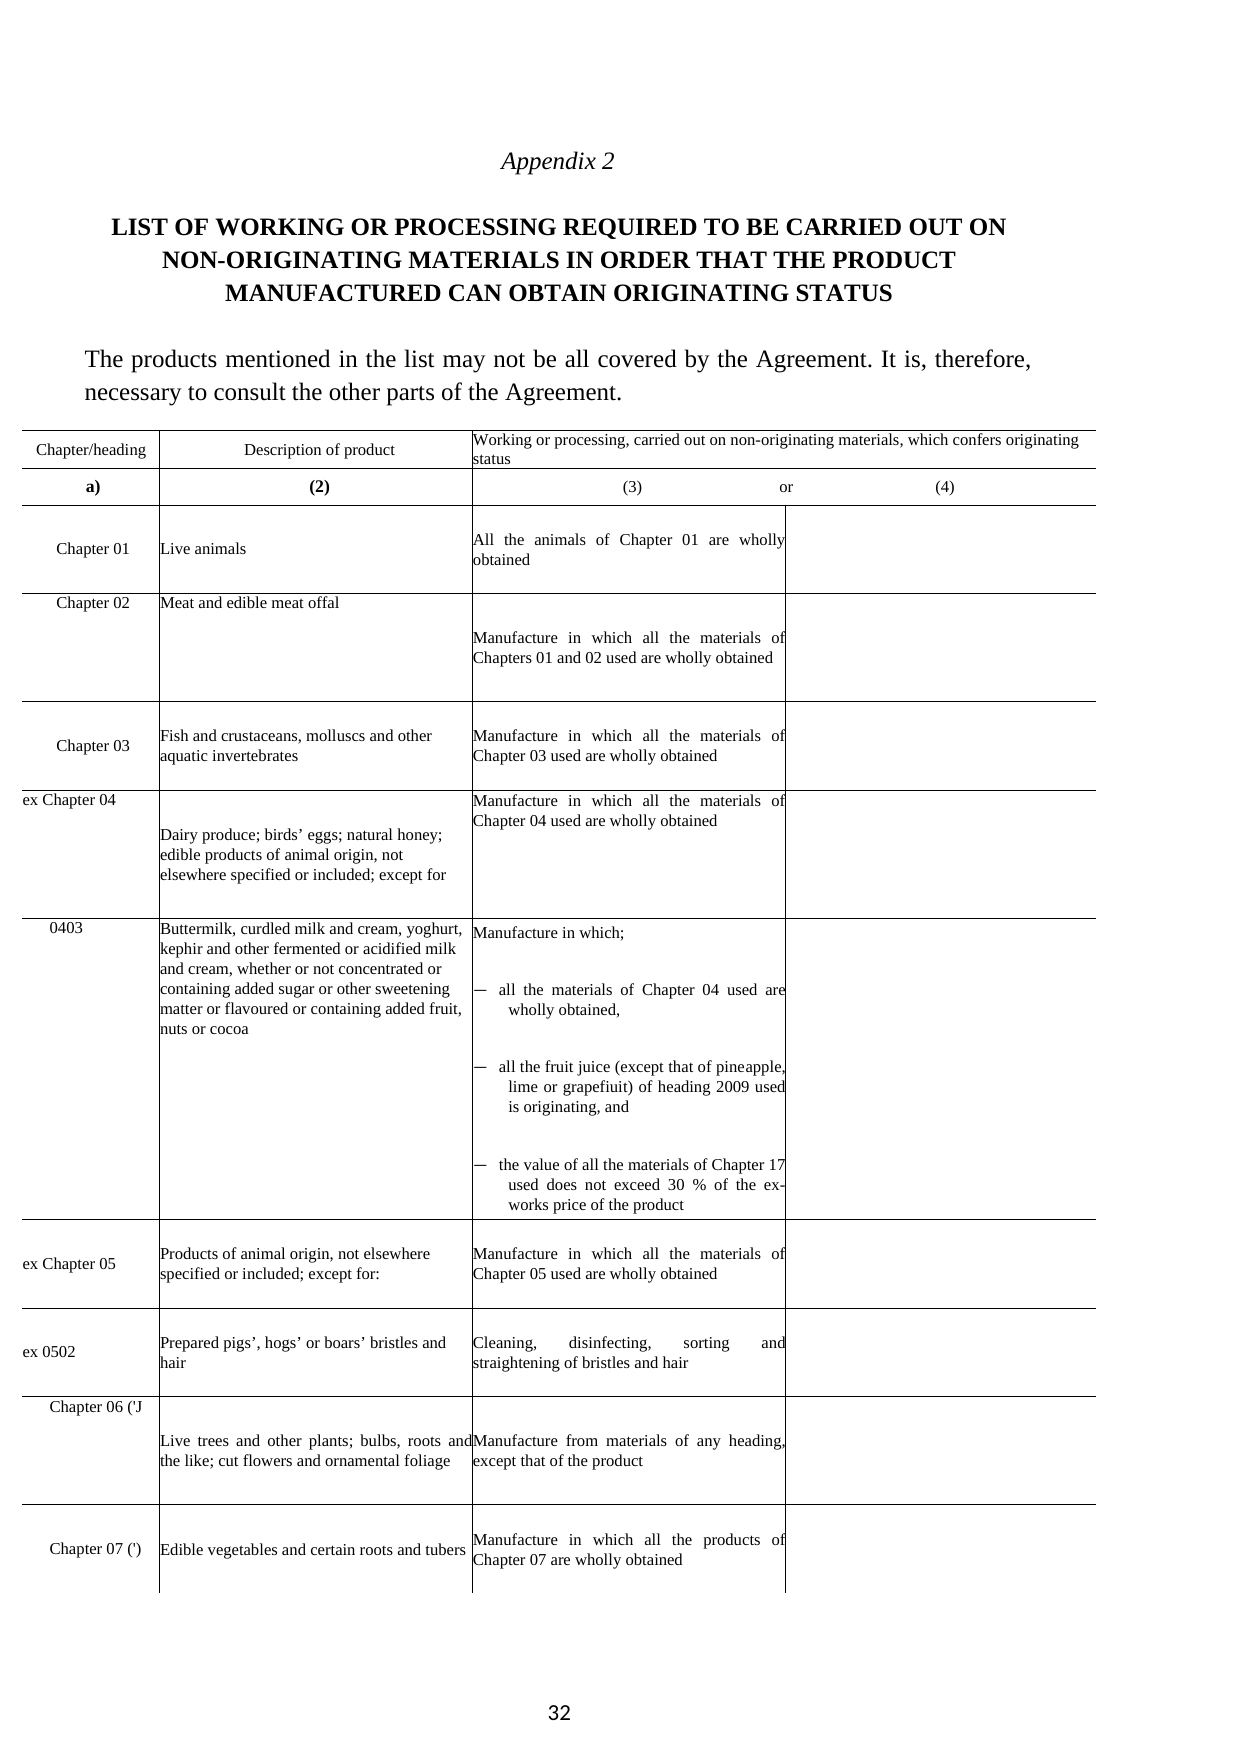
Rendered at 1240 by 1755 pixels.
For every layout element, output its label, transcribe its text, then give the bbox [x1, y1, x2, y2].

table_cell [786, 791, 1096, 918]
table_cell ex Chapter 04 [22, 791, 159, 918]
table_cell Chapter 07 (') [22, 1505, 159, 1593]
table_cell Chapter 03 [22, 702, 159, 789]
table_cell Chapter 06 ('J [22, 1397, 159, 1504]
table_cell All the animals of Chapter 01 are wholly obtained [473, 506, 785, 592]
table_cell Chapter 02 [22, 594, 159, 701]
table_cell [786, 1505, 1096, 1593]
table_cell Manufacture from materials of any heading, except that of the product [473, 1397, 785, 1504]
table_cell Live trees and other plants; bulbs, roots and the like; cut flowers and ornamental foliage [160, 1397, 472, 1504]
table_cell Cleaning, disinfecting, sorting and straightening of bristles and hair [473, 1309, 785, 1396]
table_cell Manufacture in which all the materials of Chapter 03 used are wholly obtained [473, 702, 785, 789]
table_header Chapter/heading [22, 431, 159, 468]
table_header Description of product [160, 431, 472, 468]
table_cell Fish and crustaceans, molluscs and other aquatic invertebrates [160, 702, 472, 789]
table_cell [786, 594, 1096, 701]
table_cell [786, 1397, 1096, 1504]
table_cell a) [22, 469, 159, 504]
table_cell [786, 506, 1096, 592]
table_cell Meat and edible meat offal [160, 594, 472, 701]
table_cell Dairy produce; birds’ eggs; natural honey; edible products of animal origin, not elsewhere specified or included; except for [160, 791, 472, 918]
table_cell [786, 702, 1096, 789]
table_cell ex 0502 [22, 1309, 159, 1396]
table_cell Manufacture in which all the materials of Chapters 01 and 02 used are wholly obtained [473, 594, 785, 701]
table_cell [786, 1309, 1096, 1396]
table_cell Manufacture in which; all the materials of Chapter 04 used are wholly obtained, all the fruit juice (except that of pine­apple, lime or grapefiuit) of heading 2009 used is originating, and the value of all the materials of Chapter 17 used does not exceed 30 % of the ex-works price of the product [473, 919, 785, 1219]
table_header Working or processing, carried out on non-originating materials, which confers originating status [473, 431, 1096, 468]
table_cell Products of animal origin, not elsewhere specified or included; except for: [160, 1220, 472, 1308]
table_cell 0403 [22, 919, 159, 1219]
table_cell Buttermilk, curdled milk and cream, yoghurt, kephir and other fermented or acidified milk and cream, whether or not concentrated or containing added sugar or other sweetening matter or flavoured or containing added fruit, nuts or cocoa [160, 919, 472, 1219]
table_cell [786, 919, 1096, 1219]
table_cell Edible vegetables and certain roots and tubers [160, 1505, 472, 1593]
table_cell Manufacture in which all the materials of Chapter 04 used are wholly obtained [473, 791, 785, 918]
table_cell Chapter 01 [22, 506, 159, 592]
table_cell Live animals [160, 506, 472, 592]
table_cell Manufacture in which all the materials of Chapter 05 used are wholly obtained [473, 1220, 785, 1308]
table_cell ex Chapter 05 [22, 1220, 159, 1308]
table_cell (3) or (4) [473, 469, 1096, 504]
table_cell (2) [160, 469, 472, 504]
table_cell Manufacture in which all the products of Chapter 07 are wholly obtained [473, 1505, 785, 1593]
text LIST OF WORKING OR PROCESSING REQUIRED TO BE CARRIED OUT ON NON-ORIGINATING MATERIALS IN ORDER THAT THE PRODUCT MANUFACTURED CAN OBTAIN ORIGINATING STATUS [84, 212, 1034, 307]
table_cell [786, 1220, 1096, 1308]
table_cell Prepared pigs’, hogs’ or boars’ bristles and hair [160, 1309, 472, 1396]
text Appendix 2 [84, 146, 1034, 174]
text The products mentioned in the list may not be all covered by the Agreement. It is, therefore, necessary to consult the other parts of the Agreement. [84, 344, 1034, 406]
